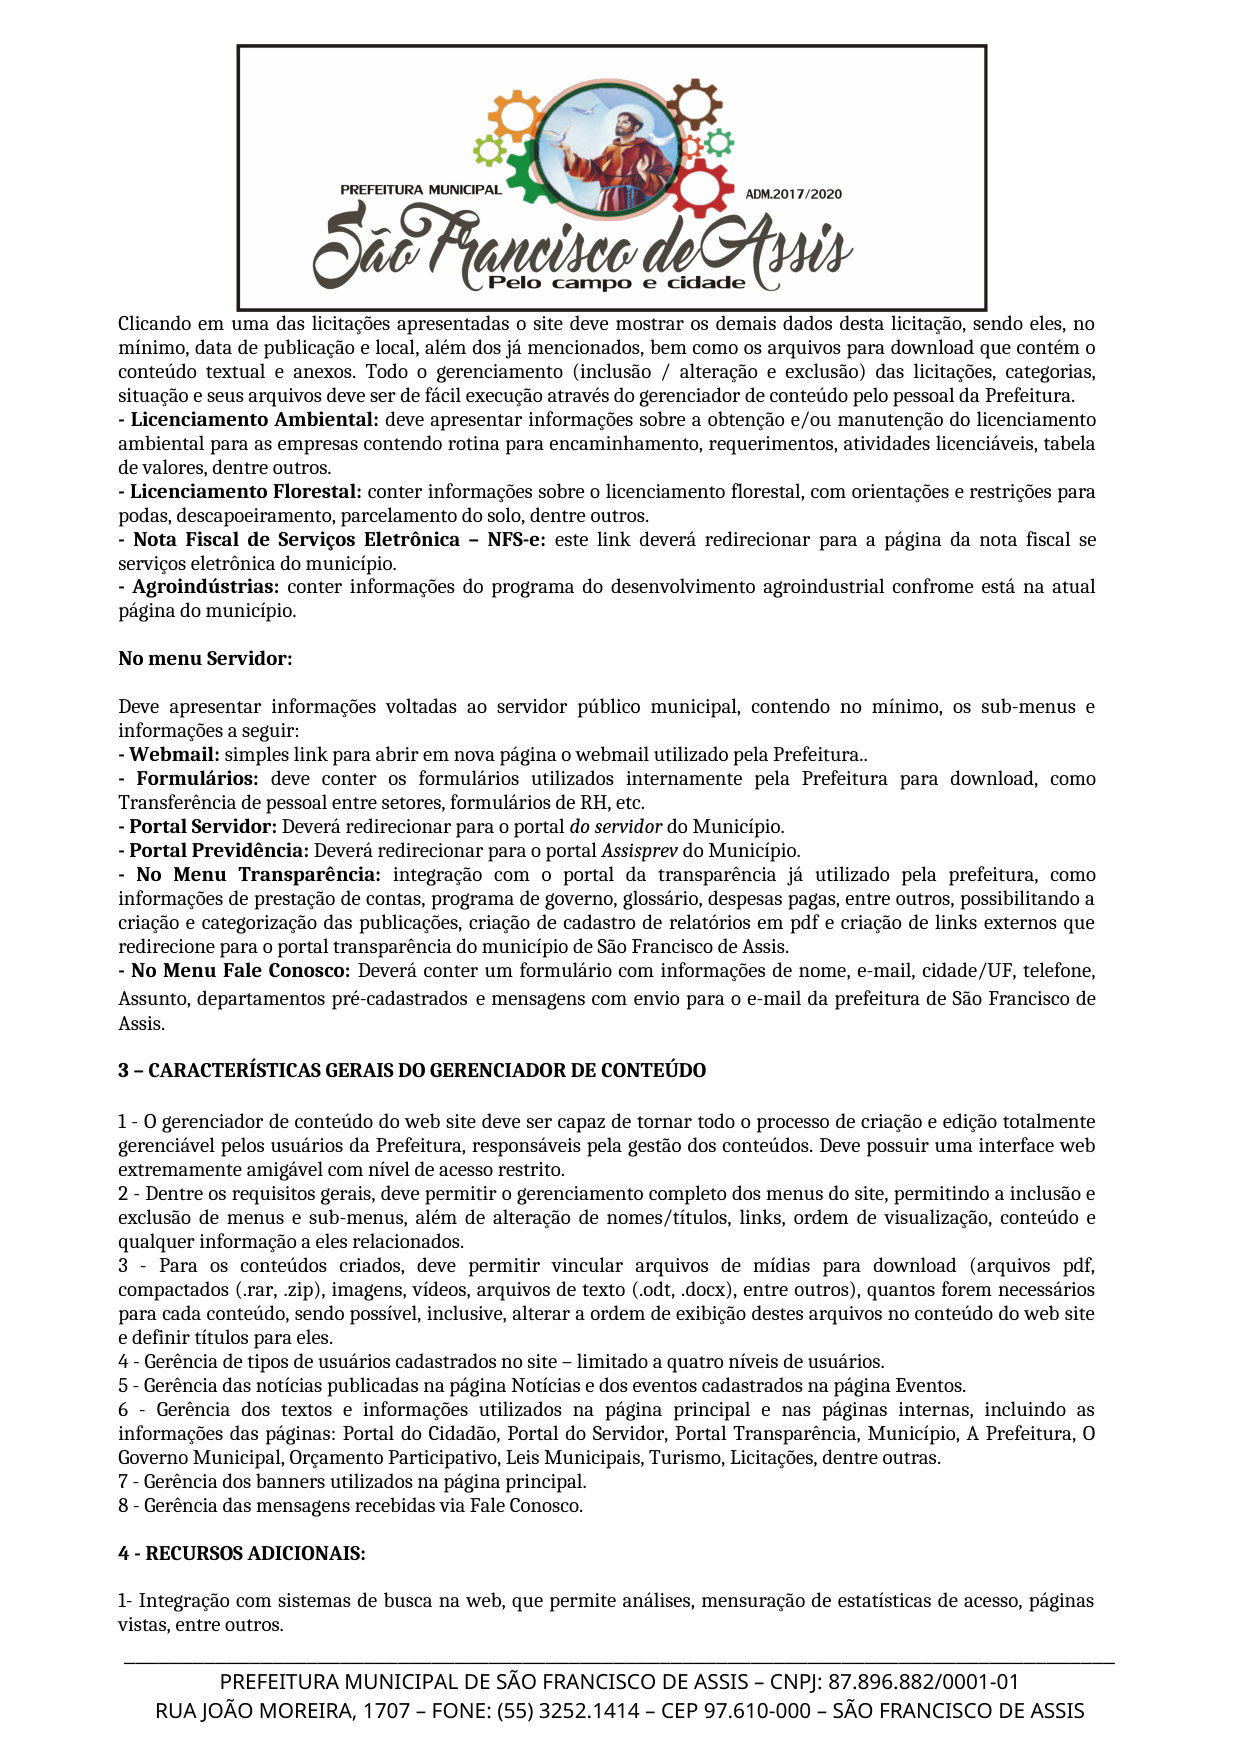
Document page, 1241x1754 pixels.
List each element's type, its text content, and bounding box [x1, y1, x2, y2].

text 5 - Gerência das notícias publicadas na página Notícias e dos eventos cadastrados na página Eventos. [118, 1373, 1097, 1397]
text - Webmail: simples link para abrir em nova página o webmail utilizado pela Prefeitura.. [118, 743, 1097, 767]
text 3 - Para os conteúdos criados, deve permitir vincular arquivos de mídias para download (arquivos pdf, compactados (.rar, .zip), imagens, vídeos, arquivos de texto (.odt, .docx), entre outros), quantos forem necessários para cada conteúdo, sendo possível, inclusive, alterar a ordem de exibição destes arquivos no conteúdo do web site e definir títulos para eles. [118, 1254, 1097, 1349]
text - Formulários: deve conter os formulários utilizados internamente pela Prefeitura para download, como Transferência de pessoal entre setores, formulários de RH, etc. [118, 767, 1097, 815]
text 4 - RECURSOS ADICIONAIS: [88, 1541, 1122, 1565]
list - No Menu Transparência: integração com o portal da transparência já utilizado pela prefeitura, como informações de prestação de contas, programa de governo, glossário, despesas pagas, entre outros, possibilitando a criação e categorização das publicações, criação de cadastro de relatórios em pdf e criação de links externos que redirecione para o portal transparência do município de São Francisco de Assis. [118, 863, 1097, 958]
text Clicando em uma das licitações apresentadas o site deve mostrar os demais dados desta licitação, sendo eles, no mínimo, data de publicação e local, além dos já mencionados, bem como os arquivos para download que contém o conteúdo textual e anexos. Todo o gerenciamento (inclusão / alteração e exclusão) das licitações, categorias, situação e seus arquivos deve ser de fácil execução através do gerenciador de conteúdo pelo pessoal da Prefeitura. [118, 312, 1097, 407]
text 6 - Gerência dos textos e informações utilizados na página principal e nas páginas internas, incluindo as informações das páginas: Portal do Cidadão, Portal do Servidor, Portal Transparência, Município, A Prefeitura, O Governo Municipal, Orçamento Participativo, Leis Municipais, Turismo, Licitações, dentre outras. [118, 1397, 1097, 1469]
text No menu Servidor: [118, 647, 1122, 671]
text 4 - Gerência de tipos de usuários cadastrados no site – limitado a quatro níveis de usuários. [118, 1349, 1097, 1373]
text - Portal Previdência: Deverá redirecionar para o portal Assisprev do Município. [118, 839, 1097, 863]
text 3 – CARACTERÍSTICAS GERAIS DO GERENCIADOR DE CONTEÚDO [118, 1059, 1122, 1083]
text 1 - O gerenciador de conteúdo do web site deve ser capaz de tornar todo o processo de criação e edição totalmente gerenciável pelos usuários da Prefeitura, responsáveis pela gestão dos conteúdos. Deve possuir uma interface web extremamente amigável com nível de acesso restrito. [118, 1110, 1097, 1182]
text Deve apresentar informações voltadas ao servidor público municipal, contendo no mínimo, os sub-menus e informações a seguir: [118, 695, 1097, 743]
text - Licenciamento Ambiental: deve apresentar informações sobre a obtenção e/ou manutenção do licenciamento ambiental para as empresas contendo rotina para encaminhamento, requerimentos, atividades licenciáveis, tabela de valores, dentre outros. [118, 407, 1097, 479]
text - Nota Fiscal de Serviços Eletrônica – NFS-e: este link deverá redirecionar para a página da nota fiscal se serviços eletrônica do município. [118, 527, 1097, 575]
text 1- Integração com sistemas de busca na web, que permite análises, mensuração de estatísticas de acesso, páginas vistas, entre outros. [118, 1589, 1097, 1637]
text 2 - Dentre os requisitos gerais, deve permitir o gerenciamento completo dos menus do site, permitindo a inclusão e exclusão de menus e sub-menus, além de alteração de nomes/títulos, links, ordem de visualização, conteúdo e qualquer informação a eles relacionados. [118, 1182, 1097, 1254]
text - Licenciamento Florestal: conter informações sobre o licenciamento florestal, com orientações e restrições para podas, descapoeiramento, parcelamento do solo, dentre outros. [118, 479, 1097, 527]
text 7 - Gerência dos banners utilizados na página principal. [118, 1469, 1097, 1493]
text 8 - Gerência das mensagens recebidas via Fale Conosco. [118, 1493, 1097, 1517]
text - Portal Servidor: Deverá redirecionar para o portal do servidor do Município. [118, 815, 1097, 839]
text - Agroindústrias: conter informações do programa do desenvolvimento agroindustrial confrome está na atual página do município. [118, 575, 1097, 623]
list - No Menu Fale Conosco: Deverá conter um formulário com informações de nome, e-mail, cidade/UF, telefone, Assunto, departamentos pré-cadastrados e mensagens com envio para o e-mail da prefeitura de São Francisco de Assis. [118, 958, 1097, 1035]
